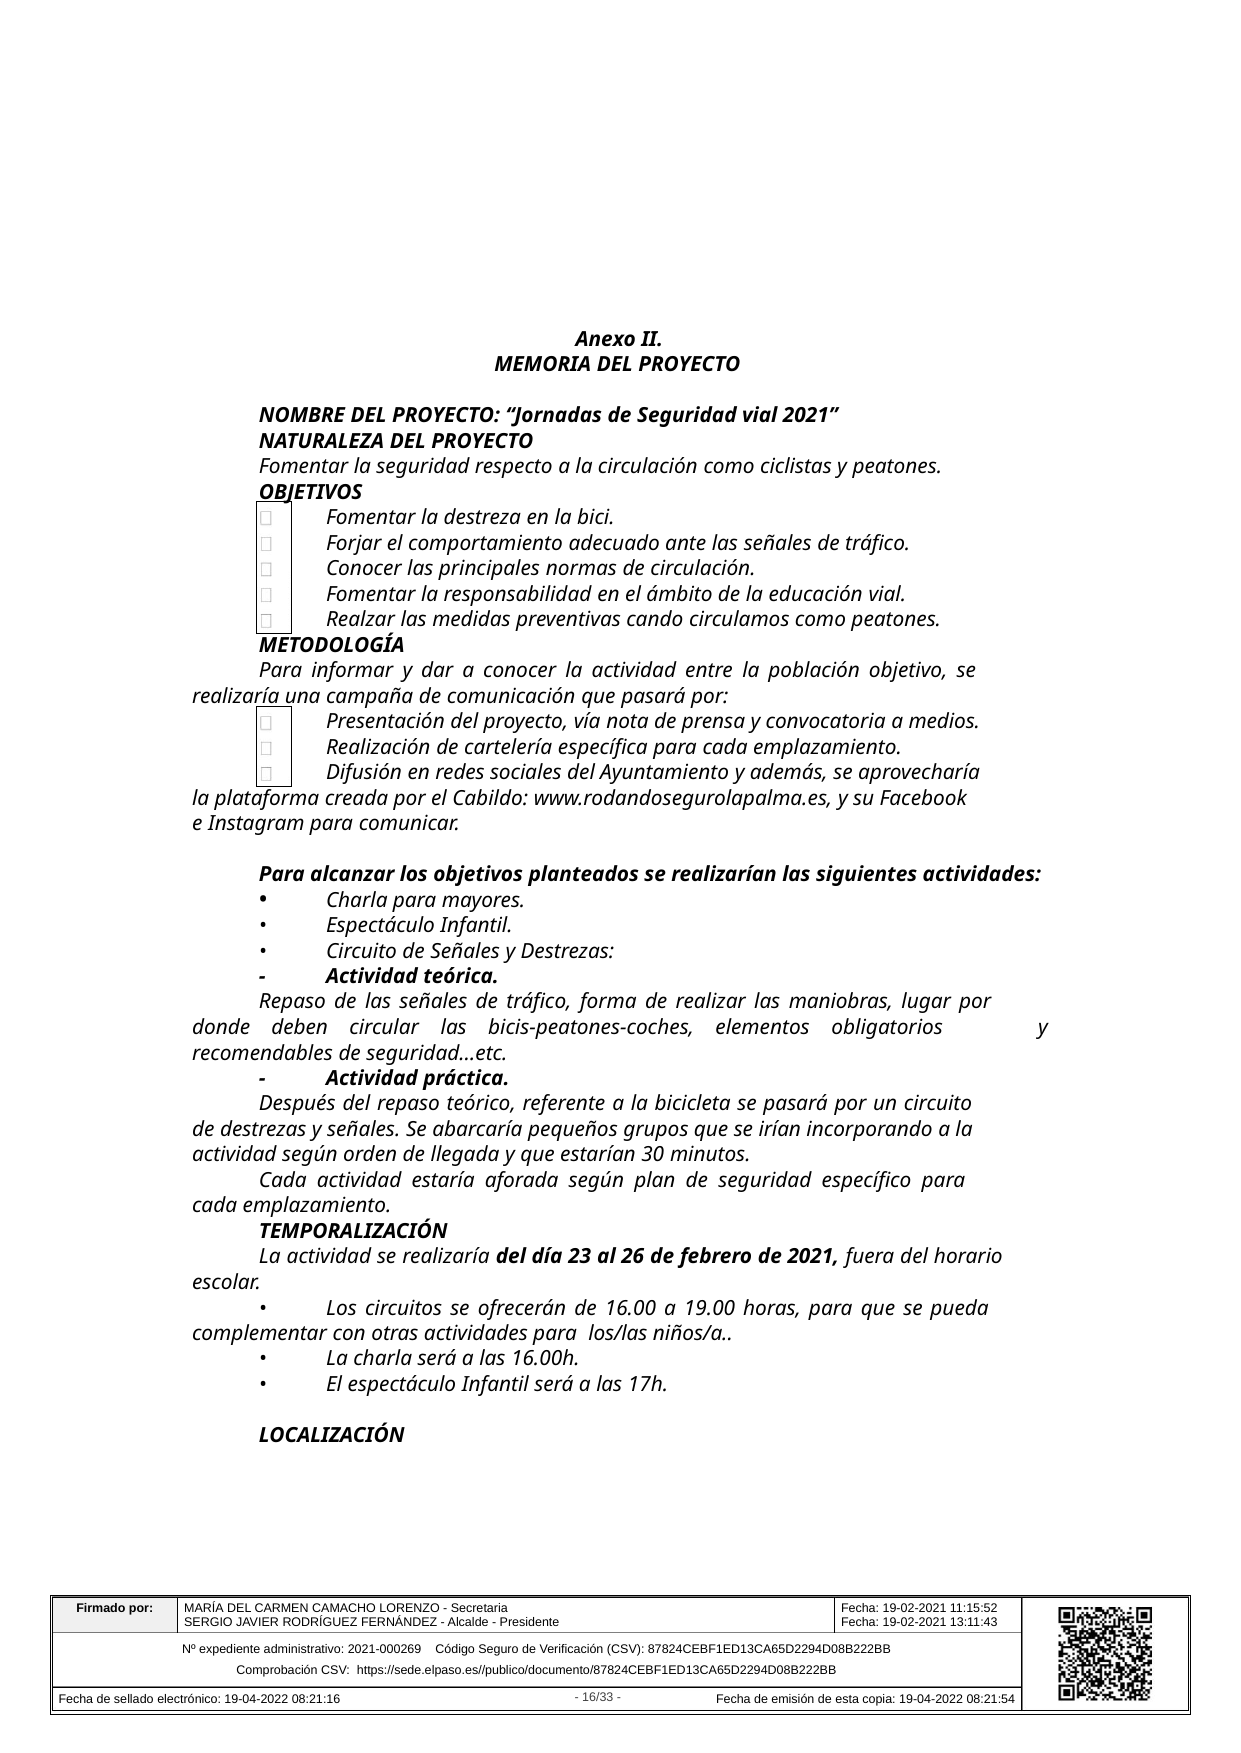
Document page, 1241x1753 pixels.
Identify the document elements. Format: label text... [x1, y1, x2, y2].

text • [259, 1295, 296, 1320]
picture [51, 1596, 1190, 1714]
text actividad según orden de llegada y que estarían 30 minutos. [192, 1142, 1074, 1167]
text SERGIO JAVIER RODRÍGUEZ FERNÁNDEZ - Alcalde - Presidente [184, 1615, 586, 1629]
text - [259, 963, 296, 989]
text NATURALEZA DEL PROYECTO [259, 428, 1042, 453]
text Fecha de emisión de esta copia: 19-04-2022 08:21:54 [716, 1692, 1040, 1706]
text complementar con otras actividades para los/las niños/a.. [192, 1320, 812, 1345]
text realizaría una campaña de comunicación que pasará por: [192, 683, 1074, 708]
text la plataforma creada por el Cabildo: www.rodandosegurolapalma.es, y su Facebook [192, 785, 1074, 810]
text La actividad se realizaría del día 23 al 26 de febrero de 2021, fuera del horario [259, 1243, 1074, 1269]
text Cada actividad estaría aforada según plan de seguridad específico para [259, 1167, 1074, 1192]
text Fecha: 19-02-2021 11:15:52 [841, 1601, 1022, 1615]
text Anexo II. [575, 326, 771, 351]
text Después del repaso teórico, referente a la bicicleta se pasará por un circuito [259, 1091, 1074, 1116]
text de destrezas y señales. Se abarcaría pequeños grupos que se irían incorporando a la [192, 1116, 1074, 1141]
text Circuito de Señales y Destrezas: [326, 938, 668, 963]
text Repaso de las señales de tráfico, forma de realizar las maniobras, lugar por [259, 989, 1073, 1014]
text Difusión en redes sociales del Ayuntamiento y además, se aprovecharía [326, 760, 1074, 784]
text y [1038, 1014, 1074, 1039]
text - [259, 1065, 292, 1090]
text Firmado por: [76, 1601, 172, 1615]
text Para alcanzar los objetivos planteados se realizarían las siguientes actividades: [259, 861, 1074, 886]
text recomendables de seguridad…etc. [192, 1040, 579, 1065]
text Presentación del proyecto, vía nota de prensa y convocatoria a medios. [326, 709, 1074, 734]
text Realización de cartelería específica para cada emplazamiento. [326, 734, 1074, 759]
text TEMPORALIZACIÓN [259, 1218, 475, 1243]
text Actividad práctica. [326, 1065, 546, 1090]
text • [259, 1371, 296, 1396]
text Fomentar la responsabilidad en el ámbito de la educación vial. [326, 581, 1036, 606]
text - 16/33 - [574, 1691, 640, 1705]
text OBJETIVOS [259, 479, 1042, 504]
text La charla será a las 16.00h. [326, 1346, 719, 1371]
text • [259, 913, 296, 938]
picture [257, 502, 291, 633]
text Conocer las principales normas de circulación. [326, 556, 998, 581]
text Fecha: 19-02-2021 13:11:43 [841, 1615, 1022, 1629]
text MEMORIA DEL PROYECTO [494, 351, 771, 377]
text Para informar y dar a conocer la actividad entre la población objetivo, se [259, 658, 1074, 683]
text Nº expediente administrativo: 2021-000269 Código Seguro de Verificación (CSV): 87824CEBF1ED13CA65D2294D08B222BB [182, 1642, 917, 1656]
picture [257, 708, 291, 785]
text • [259, 1346, 296, 1371]
text Actividad teórica. [326, 963, 668, 989]
text Fecha de sellado electrónico: 19-04-2022 08:21:16 [58, 1692, 365, 1706]
text Comprobación CSV: https://sede.elpaso.es//publico/documento/87824CEBF1ED13CA65D2294D08B222BB [236, 1663, 917, 1677]
text Fomentar la seguridad respecto a la circulación como ciclistas y peatones. [259, 454, 1042, 479]
text Forjar el comportamiento adecuado ante las señales de tráfico. [326, 530, 998, 555]
text Los circuitos se ofrecerán de 16.00 a 19.00 horas, para que se pueda [326, 1295, 1073, 1320]
text El espectáculo Infantil será a las 17h. [326, 1371, 719, 1396]
text escolar. [192, 1269, 296, 1294]
text • [259, 938, 296, 963]
text MARÍA DEL CARMEN CAMACHO LORENZO - Secretaria [184, 1601, 586, 1615]
text e Instagram para comunicar. [192, 811, 1074, 836]
text Realzar las medidas preventivas cando circulamos como peatones. [326, 607, 1036, 632]
text donde deben circular las bicis-peatones-coches, elementos obligatorios [192, 1014, 1038, 1039]
text METODOLOGÍA [259, 632, 1036, 657]
text cada emplazamiento. [192, 1193, 1074, 1218]
text • [259, 886, 296, 912]
text NOMBRE DEL PROYECTO: “Jornadas de Seguridad vial 2021” [259, 402, 1042, 428]
text Fomentar la destreza en la bici. [326, 505, 998, 529]
text Charla para mayores. [326, 887, 668, 912]
text LOCALIZACIÓN [259, 1422, 438, 1447]
text Espectáculo Infantil. [326, 913, 668, 938]
